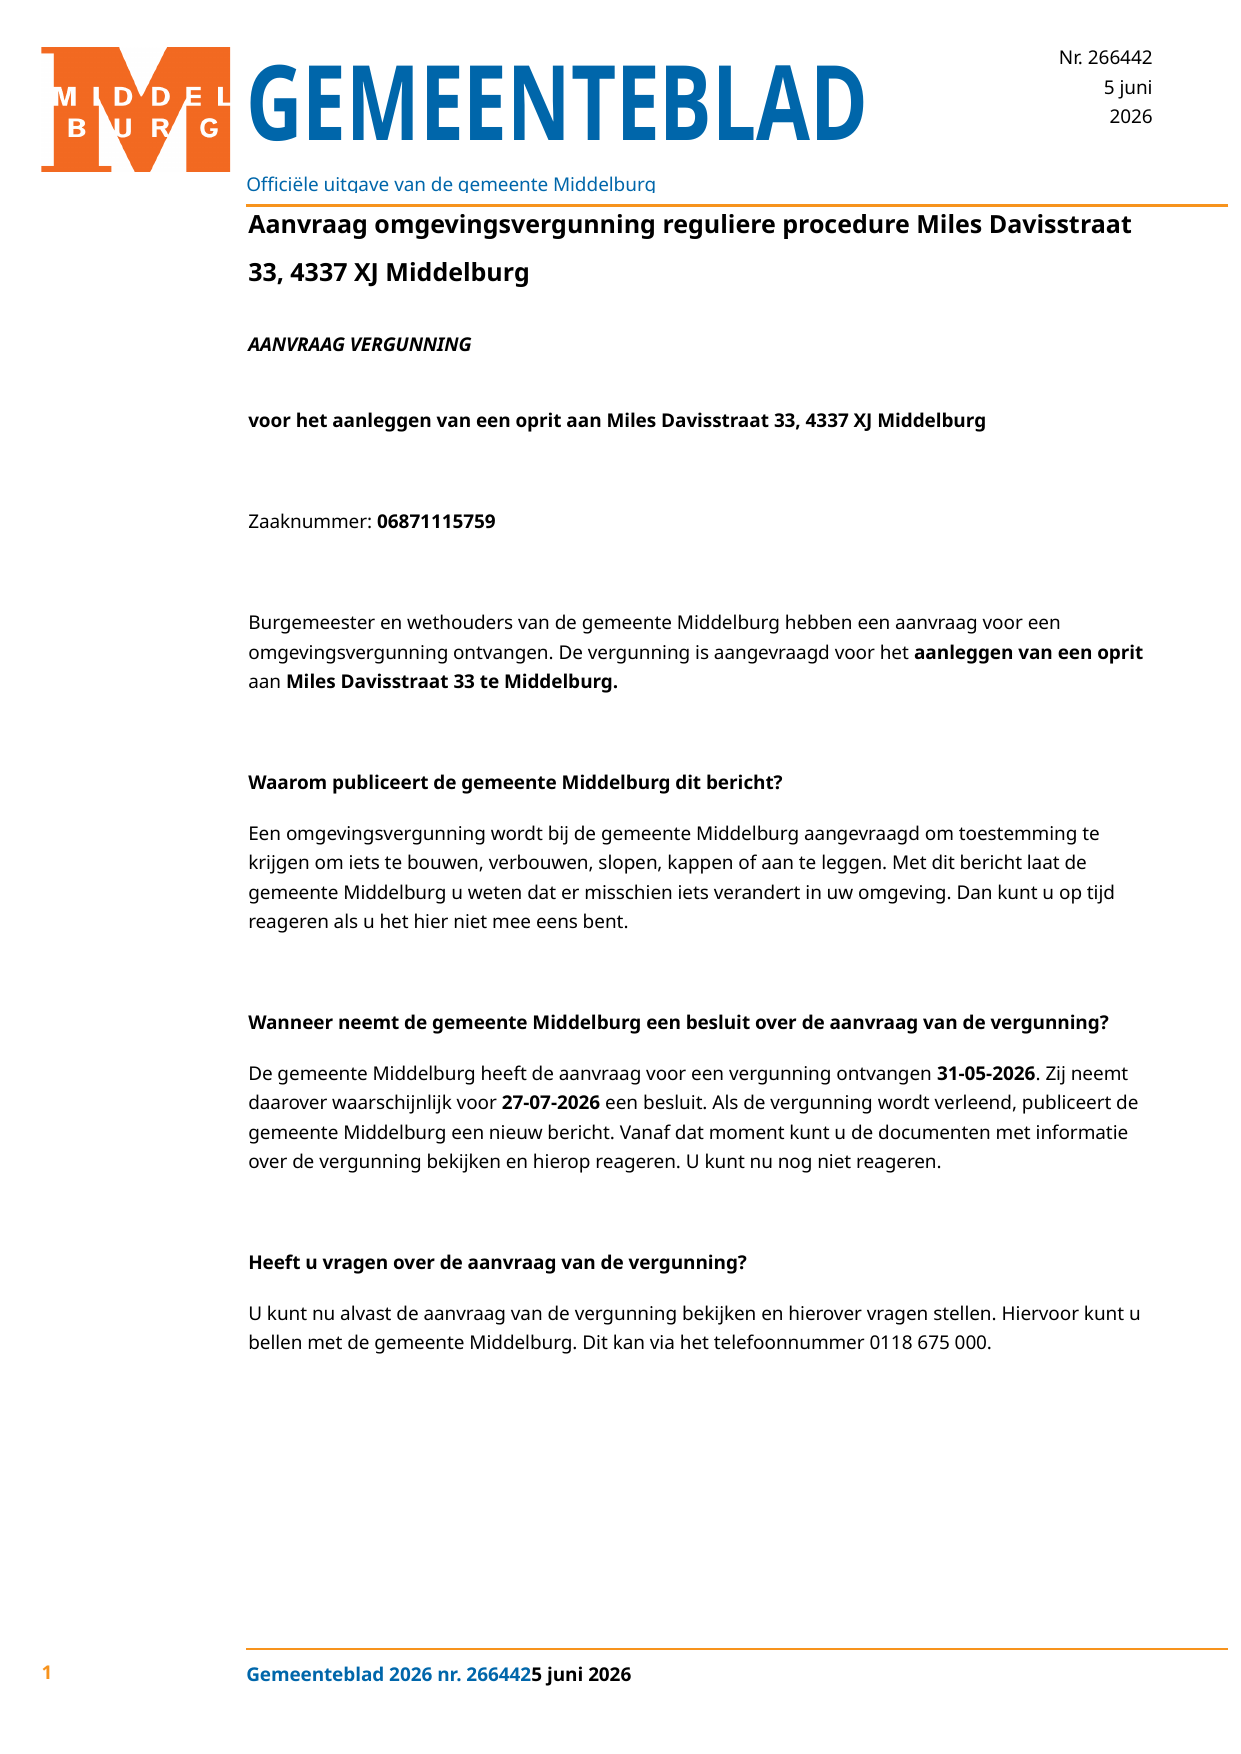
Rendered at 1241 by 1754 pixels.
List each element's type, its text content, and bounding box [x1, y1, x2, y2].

text Burgemeester en wethouders van de gemeente Middelburg hebben een aanvraag voor een omgevingsvergunning ontvangen. De vergunning is aangevraagd voor het aanleggen van een oprit aan Miles Davisstraat 33 te Middelburg. [248, 609, 1152, 694]
text Heeft u vragen over de aanvraag van de vergunning? [248, 1249, 1152, 1275]
text De gemeente Middelburg heeft de aanvraag voor een vergunning ontvangen 31-05-2026. Zij neemt daarover waarschijnlijk voor 27-07-2026 een besluit. Als de vergunning wordt verleend, publiceert de gemeente Middelburg een nieuw bericht. Vanaf dat moment kunt u de documenten met informatie over de vergunning bekijken en hierop reageren. U kunt nu nog niet reageren. [248, 1060, 1152, 1174]
text U kunt nu alvast de aanvraag van de vergunning bekijken en hierover vragen stellen. Hiervoor kunt u bellen met de gemeente Middelburg. Dit kan via het telefoonnummer 0118 675 000. [248, 1300, 1152, 1355]
text AANVRAAG VERGUNNING [248, 331, 1152, 357]
picture [41, 47, 231, 172]
text Wanneer neemt de gemeente Middelburg een besluit over de aanvraag van de vergunning? [248, 1009, 1152, 1035]
text Aanvraag omgevingsvergunning reguliere procedure Miles Davisstraat 33, 4337 XJ Middelburg [248, 207, 1152, 288]
text Zaaknummer: 06871115759 [248, 508, 1152, 534]
text voor het aanleggen van een oprit aan Miles Davisstraat 33, 4337 XJ Middelburg [248, 408, 1152, 433]
text Een omgevingsvergunning wordt bij de gemeente Middelburg aangevraagd om toestemming te krijgen om iets te bouwen, verbouwen, slopen, kappen of aan te leggen. Met dit bericht laat de gemeente Middelburg u weten dat er misschien iets verandert in uw omgeving. Dan kunt u op tijd reageren als u het hier niet mee eens bent. [248, 820, 1152, 934]
text Waarom publiceert de gemeente Middelburg dit bericht? [248, 769, 1152, 795]
